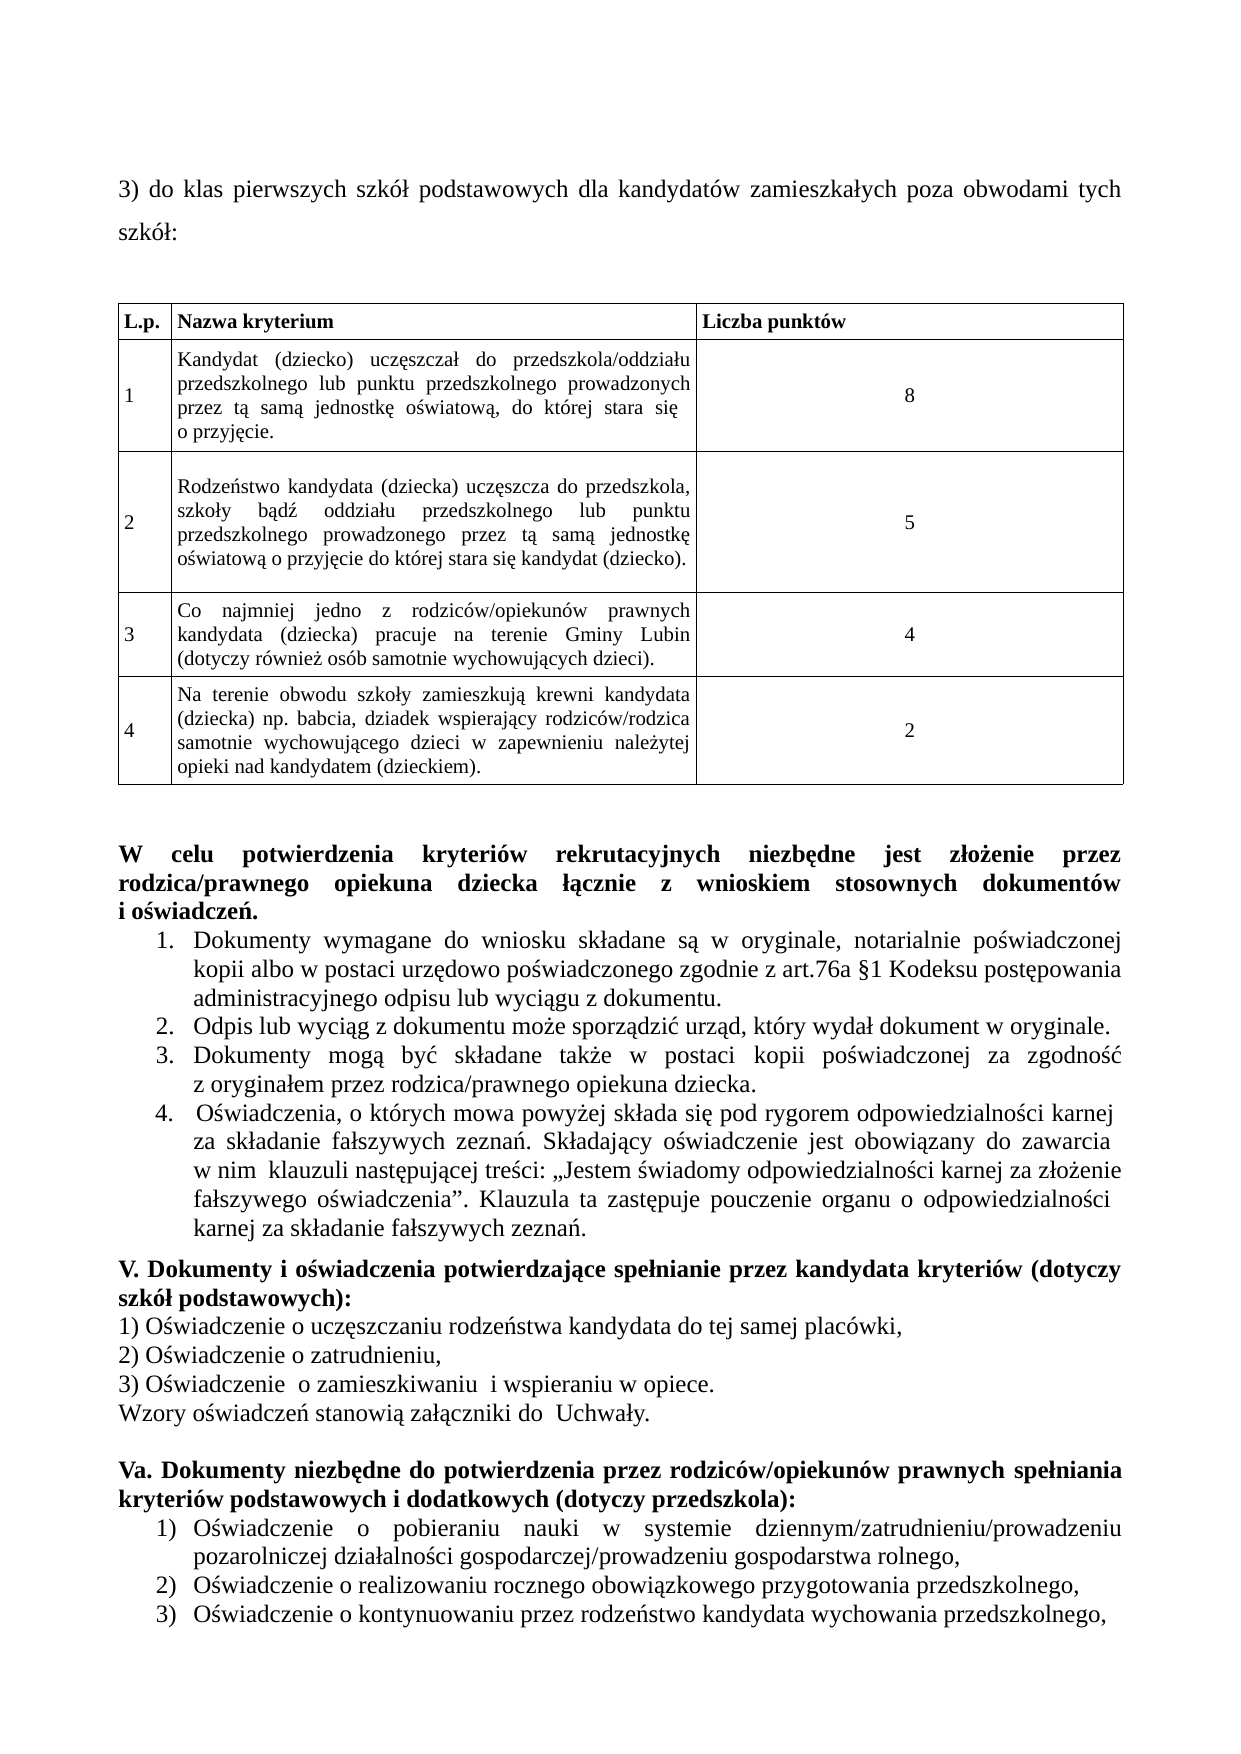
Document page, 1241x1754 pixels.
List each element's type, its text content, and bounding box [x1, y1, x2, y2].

table_cell 1 [119, 340, 171, 451]
table_cell 2 [697, 677, 1123, 784]
text 4. Oświadczenia, o których mowa powyżej składa się pod rygorem odpowiedzialności karnej za składanie fałszywych zeznań. Składający oświadczenie jest obowiązany do zawarcia w nim klauzuli następującej treści: „Jestem świadomy odpowiedzialności karnej za złożenie fałszywego oświadczenia”. Klauzula ta zastępuje pouczenie organu o odpowiedzialności karnej za składanie fałszywych zeznań. [118, 1098, 1122, 1241]
text Wzory oświadczeń stanowią załączniki do Uchwały. [118, 1398, 1122, 1426]
table_cell Kandydat (dziecko) uczęszczał do przedszkola/oddziału przedszkolnego lub punktu przedszkolnego prowadzonych przez tą samą jednostkę oświatową, do której stara się o przyjęcie. [172, 340, 696, 451]
table_cell 5 [697, 452, 1123, 592]
table_cell Co najmniej jedno z rodziców/opiekunów prawnych kandydata (dziecka) pracuje na terenie Gminy Lubin (dotyczy również osób samotnie wychowujących dzieci). [172, 593, 696, 676]
table_cell Na terenie obwodu szkoły zamieszkują krewni kandydata (dziecka) np. babcia, dziadek wspierający rodziców/rodzica samotnie wychowującego dzieci w zapewnieniu należytej opieki nad kandydatem (dzieckiem). [172, 677, 696, 784]
text W celu potwierdzenia kryteriów rekrutacyjnych niezbędne jest złożenie przez rodzica/prawnego opiekuna dziecka łącznie z wnioskiem stosownych dokumentów i oświadczeń. [118, 839, 1122, 925]
list Odpis lub wyciąg z dokumentu może sporządzić urząd, który wydał dokument w oryginale. [156, 1011, 1122, 1040]
list Dokumenty mogą być składane także w postaci kopii poświadczonej za zgodność z oryginałem przez rodzica/prawnego opiekuna dziecka. [156, 1040, 1122, 1098]
list Oświadczenie o pobieraniu nauki w systemie dziennym/zatrudnieniu/prowadzeniu pozarolniczej działalności gospodarczej/prowadzeniu gospodarstwa rolnego, [156, 1513, 1122, 1570]
table_cell 4 [697, 593, 1123, 676]
table_header Liczba punktów [697, 304, 1123, 339]
list Oświadczenie o kontynuowaniu przez rodzeństwo kandydata wychowania przedszkolnego, [156, 1599, 1122, 1628]
table_cell 4 [119, 677, 171, 784]
table_cell Rodzeństwo kandydata (dziecka) uczęszcza do przedszkola, szkoły bądź oddziału przedszkolnego lub punktu przedszkolnego prowadzonego przez tą samą jednostkę oświatową o przyjęcie do której stara się kandydat (dziecko). [172, 452, 696, 592]
table_cell 3 [119, 593, 171, 676]
text 3) do klas pierwszych szkół podstawowych dla kandydatów zamieszkałych poza obwodami tych szkół: [118, 174, 1122, 246]
text 3) Oświadczenie o zamieszkiwaniu i wspieraniu w opiece. [118, 1369, 1122, 1398]
list Dokumenty wymagane do wniosku składane są w oryginale, notarialnie poświadczonej kopii albo w postaci urzędowo poświadczonego zgodnie z art.76a §1 Kodeksu postępowania administracyjnego odpisu lub wyciągu z dokumentu. [156, 925, 1122, 1011]
table_cell 2 [119, 452, 171, 592]
text V. Dokumenty i oświadczenia potwierdzające spełnianie przez kandydata kryteriów (dotyczy szkół podstawowych): [118, 1254, 1122, 1311]
table_header Nazwa kryterium [172, 304, 696, 339]
text 2) Oświadczenie o zatrudnieniu, [118, 1340, 1122, 1369]
text Va. Dokumenty niezbędne do potwierdzenia przez rodziców/opiekunów prawnych spełniania kryteriów podstawowych i dodatkowych (dotyczy przedszkola): [118, 1455, 1122, 1513]
table_header L.p. [119, 304, 171, 339]
text 1) Oświadczenie o uczęszczaniu rodzeństwa kandydata do tej samej placówki, [118, 1311, 1122, 1340]
table_cell 8 [697, 340, 1123, 451]
list Oświadczenie o realizowaniu rocznego obowiązkowego przygotowania przedszkolnego, [156, 1570, 1122, 1599]
